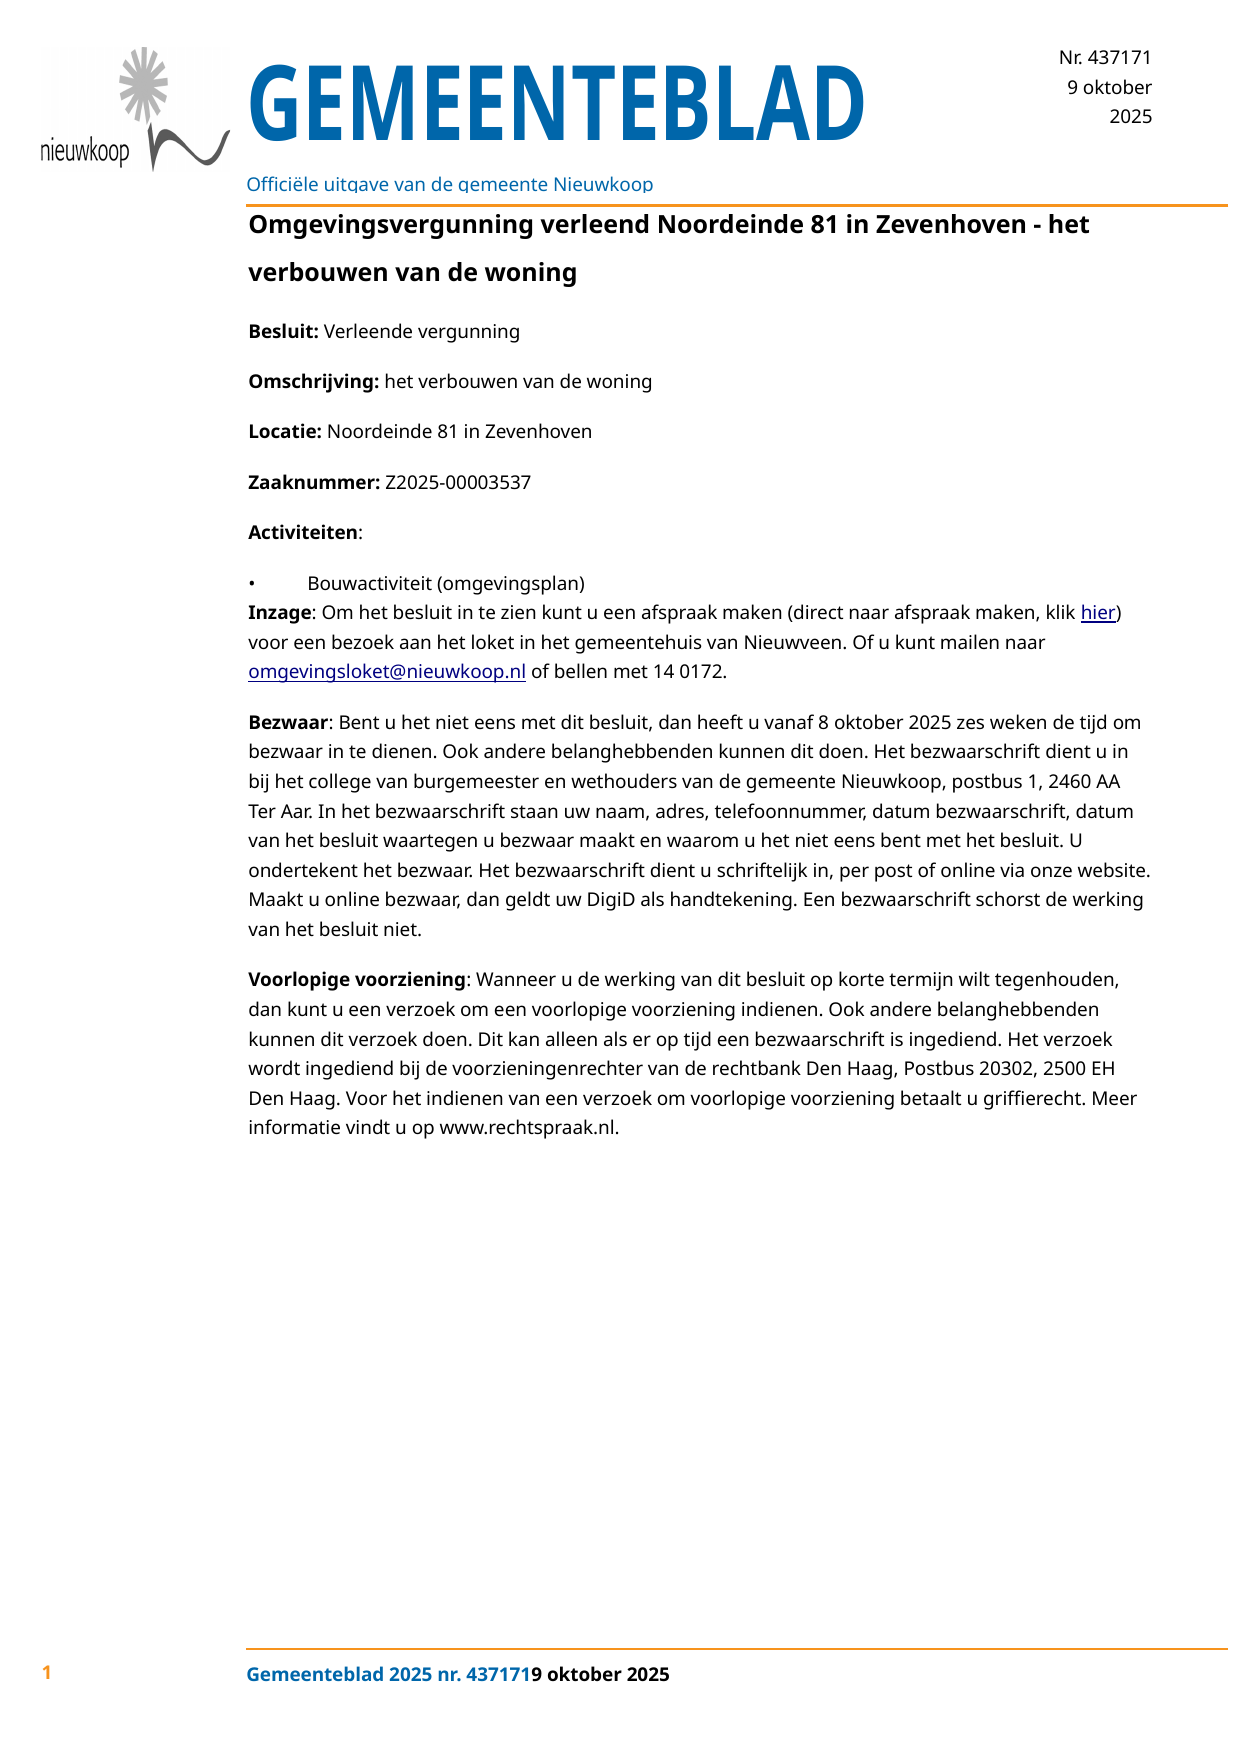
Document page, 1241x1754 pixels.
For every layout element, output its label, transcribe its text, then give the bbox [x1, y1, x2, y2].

text Bezwaar: Bent u het niet eens met dit besluit, dan heeft u vanaf 8 oktober 2025 zes weken de tijd om bezwaar in te dienen. Ook andere belanghebbenden kunnen dit doen. Het bezwaarschrift dient u in bij het college van burgemeester en wethouders van de gemeente Nieuwkoop, postbus 1, 2460 AA Ter Aar. In het bezwaarschrift staan uw naam, adres, telefoonnummer, datum bezwaarschrift, datum van het besluit waartegen u bezwaar maakt en waarom u het niet eens bent met het besluit. U ondertekent het bezwaar. Het bezwaarschrift dient u schriftelijk in, per post of online via onze website. Maakt u online bezwaar, dan geldt uw DigiD als handtekening. Een bezwaarschrift schorst de werking van het besluit niet. [248, 709, 1152, 942]
text Locatie: Noordeinde 81 in Zevenhoven [248, 419, 1152, 444]
text Inzage: Om het besluit in te zien kunt u een afspraak maken (direct naar afspraak maken, klik hier) voor een bezoek aan het loket in het gemeentehuis van Nieuwveen. Of u kunt mailen naar omgevingsloket@nieuwkoop.nl of bellen met 14 0172. [248, 599, 1152, 684]
text Zaaknummer: Z2025-00003537 [248, 469, 1152, 495]
text Activiteiten: [248, 519, 1152, 545]
text Besluit: Verleende vergunning [248, 318, 1152, 344]
picture [41, 47, 231, 172]
text Omgevingsvergunning verleend Noordeinde 81 in Zevenhoven - het verbouwen van de woning [248, 207, 1152, 288]
list Bouwactiviteit (omgevingsplan) [248, 570, 1152, 596]
text Voorlopige voorziening: Wanneer u de werking van dit besluit op korte termijn wilt tegenhouden, dan kunt u een verzoek om een voorlopige voorziening indienen. Ook andere belanghebbenden kunnen dit verzoek doen. Dit kan alleen als er op tijd een bezwaarschrift is ingediend. Het verzoek wordt ingediend bij de voorzieningenrechter van de rechtbank Den Haag, Postbus 20302, 2500 EH Den Haag. Voor het indienen van een verzoek om voorlopige voorziening betaalt u griffierecht. Meer informatie vindt u op www.rechtspraak.nl. [248, 967, 1152, 1140]
text Omschrijving: het verbouwen van de woning [248, 368, 1152, 394]
